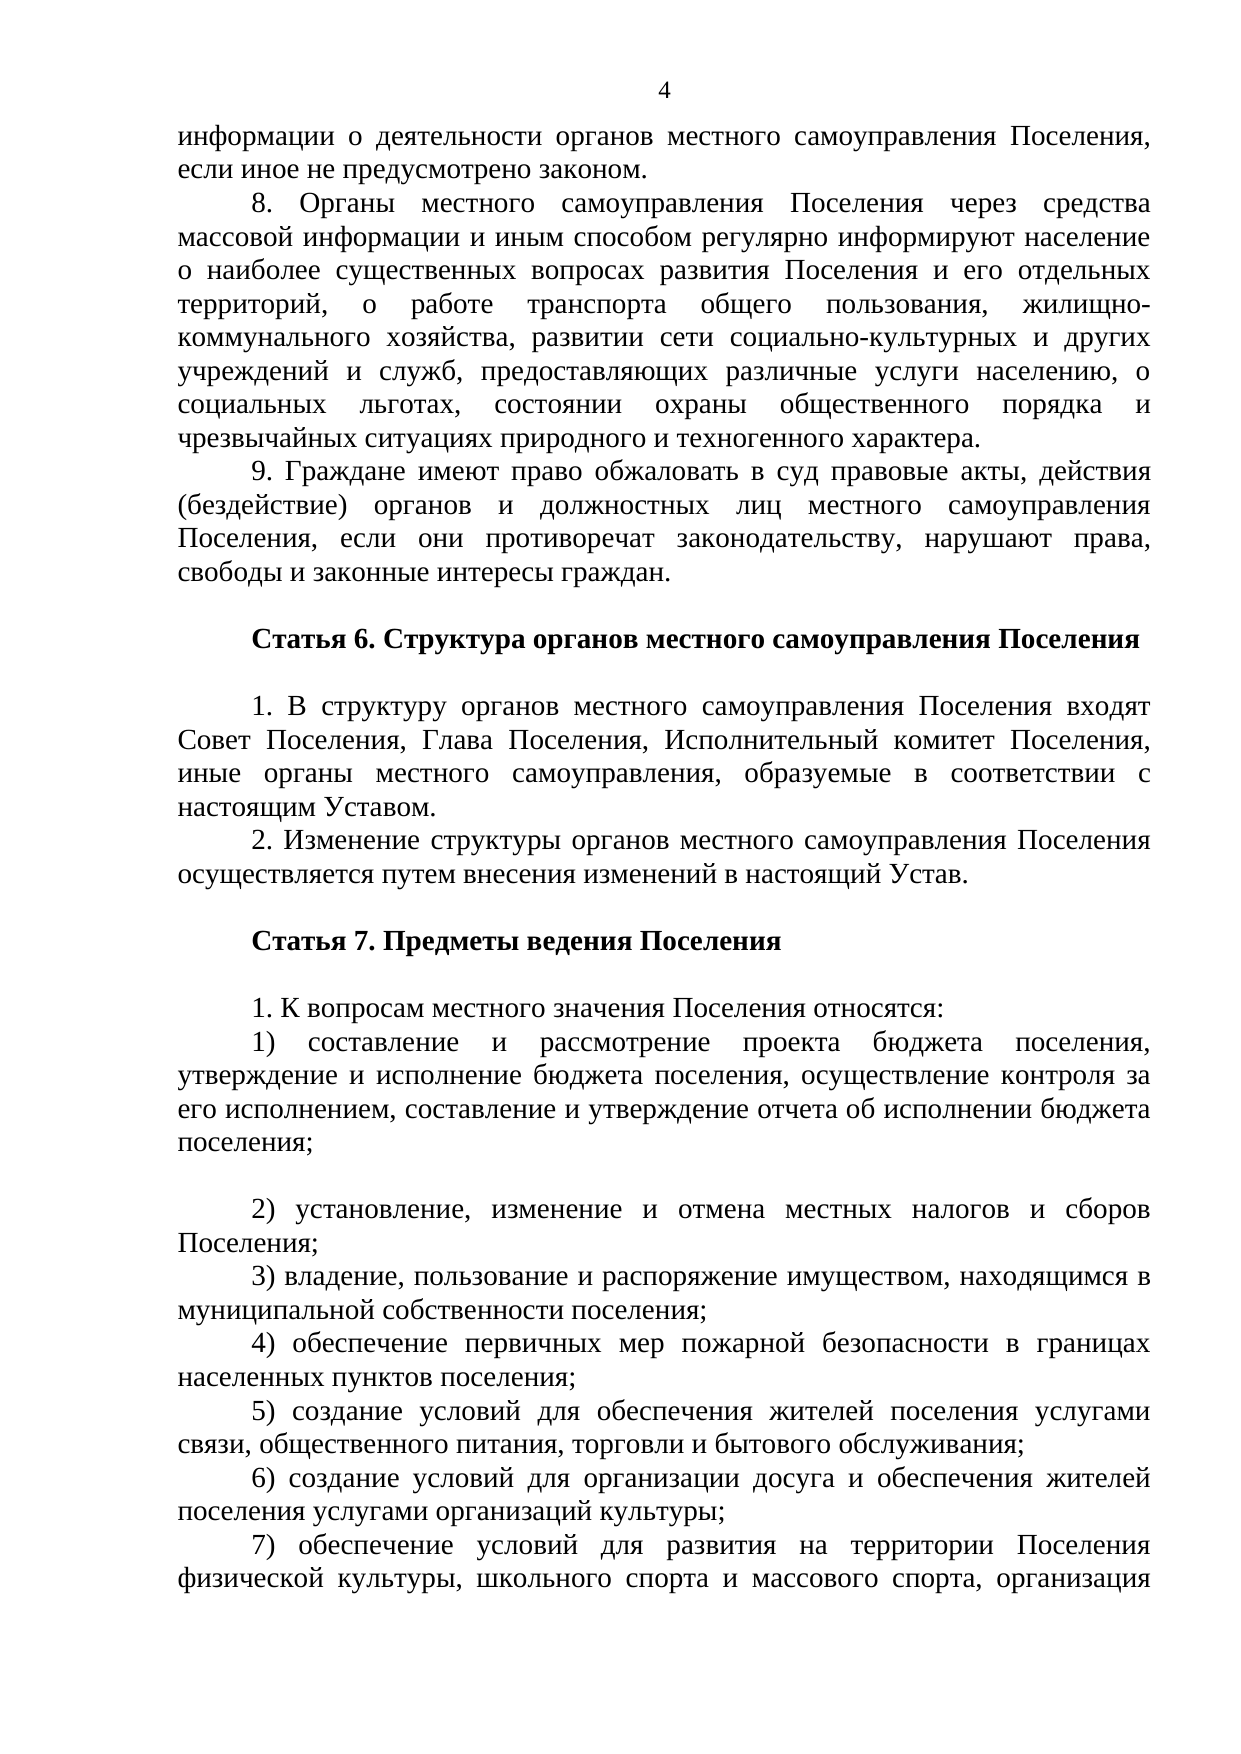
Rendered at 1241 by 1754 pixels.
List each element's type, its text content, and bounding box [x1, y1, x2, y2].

text Статья 7. Предметы ведения Поселения [177, 923, 1152, 957]
text 5) создание условий для обеспечения жителей поселения услугами связи, общественного питания, торговли и бытового обслуживания; [177, 1393, 1152, 1460]
text 7) обеспечение условий для развития на территории Поселения физической культуры, школьного спорта и массового спорта, организация [177, 1527, 1152, 1594]
text 6) создание условий для организации досуга и обеспечения жителей поселения услугами организаций культуры; [177, 1460, 1152, 1527]
text 1. К вопросам местного значения Поселения относятся: [177, 990, 1152, 1024]
text информации о деятельности органов местного самоуправления Поселения, если иное не предусмотрено законом. [177, 118, 1152, 185]
text 1) составление и рассмотрение проекта бюджета поселения, утверждение и исполнение бюджета поселения, осуществление контроля за его исполнением, составление и утверждение отчета об исполнении бюджета поселения; [177, 1024, 1152, 1158]
text 4) обеспечение первичных мер пожарной безопасности в границах населенных пунктов поселения; [177, 1326, 1152, 1393]
text 2) установление, изменение и отмена местных налогов и сборов Поселения; [177, 1191, 1152, 1258]
text Статья 6. Структура органов местного самоуправления Поселения [177, 621, 1152, 655]
text 9. Граждане имеют право обжаловать в суд правовые акты, действия (бездействие) органов и должностных лиц местного самоуправления Поселения, если они противоречат законодательству, нарушают права, свободы и законные интересы граждан. [177, 453, 1152, 588]
text 8. Органы местного самоуправления Поселения через средства массовой информации и иным способом регулярно информируют население о наиболее существенных вопросах развития Поселения и его отдельных территорий, о работе транспорта общего пользования, жилищно-коммунального хозяйства, развитии сети социально-культурных и других учреждений и служб, предоставляющих различные услуги населению, о социальных льготах, состоянии охраны общественного порядка и чрезвычайных ситуациях природного и техногенного характера. [177, 185, 1152, 453]
text 3) владение, пользование и распоряжение имуществом, находящимся в муниципальной собственности поселения; [177, 1258, 1152, 1326]
text 1. В структуру органов местного самоуправления Поселения входят Совет Поселения, Глава Поселения, Исполнительный комитет Поселения, иные органы местного самоуправления, образуемые в соответствии с настоящим Уставом. [177, 688, 1152, 822]
text 2. Изменение структуры органов местного самоуправления Поселения осуществляется путем внесения изменений в настоящий Устав. [177, 822, 1152, 889]
